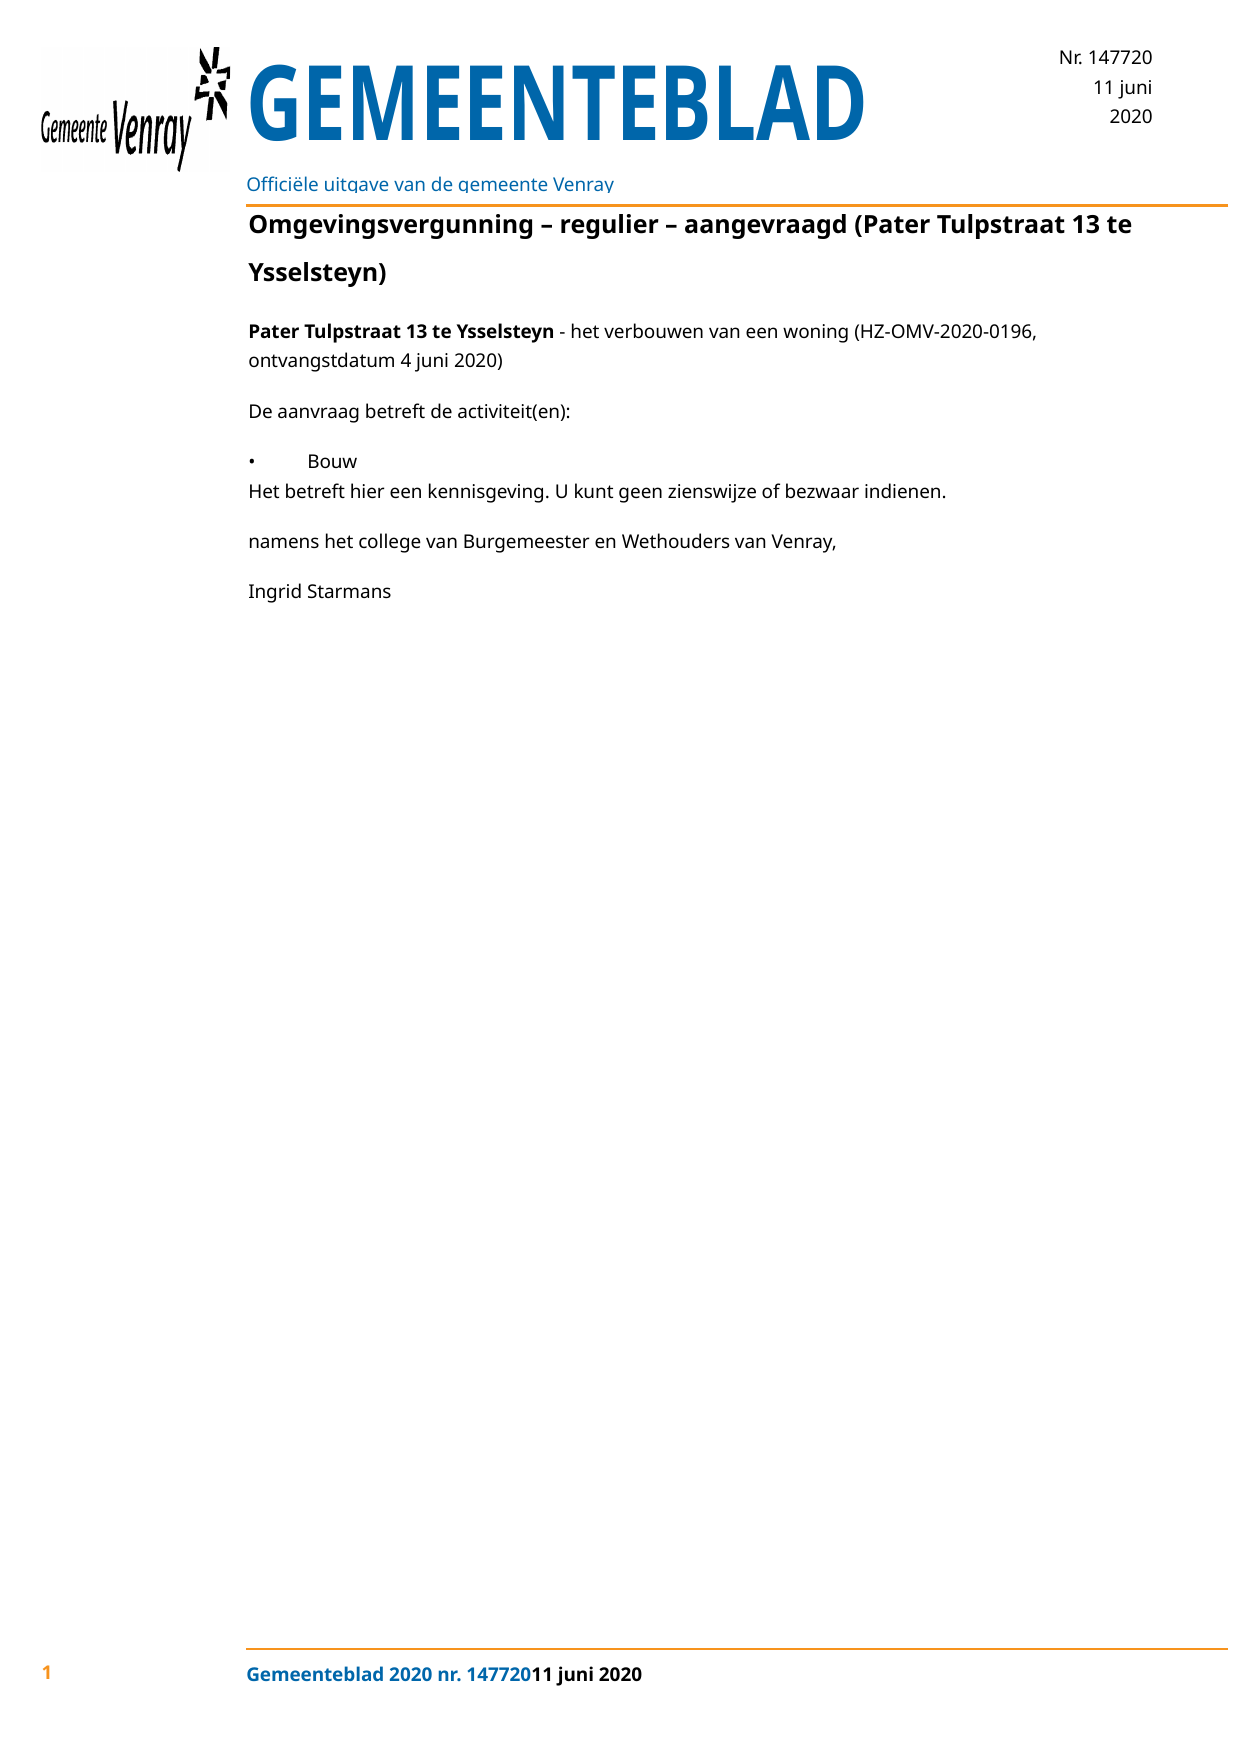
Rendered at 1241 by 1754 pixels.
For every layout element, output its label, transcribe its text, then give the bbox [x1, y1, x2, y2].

text Het betreft hier een kennisgeving. U kunt geen zienswijze of bezwaar indienen. [248, 478, 1152, 504]
text De aanvraag betreft de activiteit(en): [248, 398, 1152, 424]
picture [41, 47, 231, 172]
text Omgevingsvergunning – regulier – aangevraagd (Pater Tulpstraat 13 te Ysselsteyn) [248, 207, 1152, 288]
text Ingrid Starmans [248, 579, 1152, 604]
list Bouw [248, 448, 1152, 474]
text namens het college van Burgemeester en Wethouders van Venray, [248, 528, 1152, 554]
text Pater Tulpstraat 13 te Ysselsteyn - het verbouwen van een woning (HZ-OMV-2020-0196, ontvangstdatum 4 juni 2020) [248, 318, 1152, 373]
